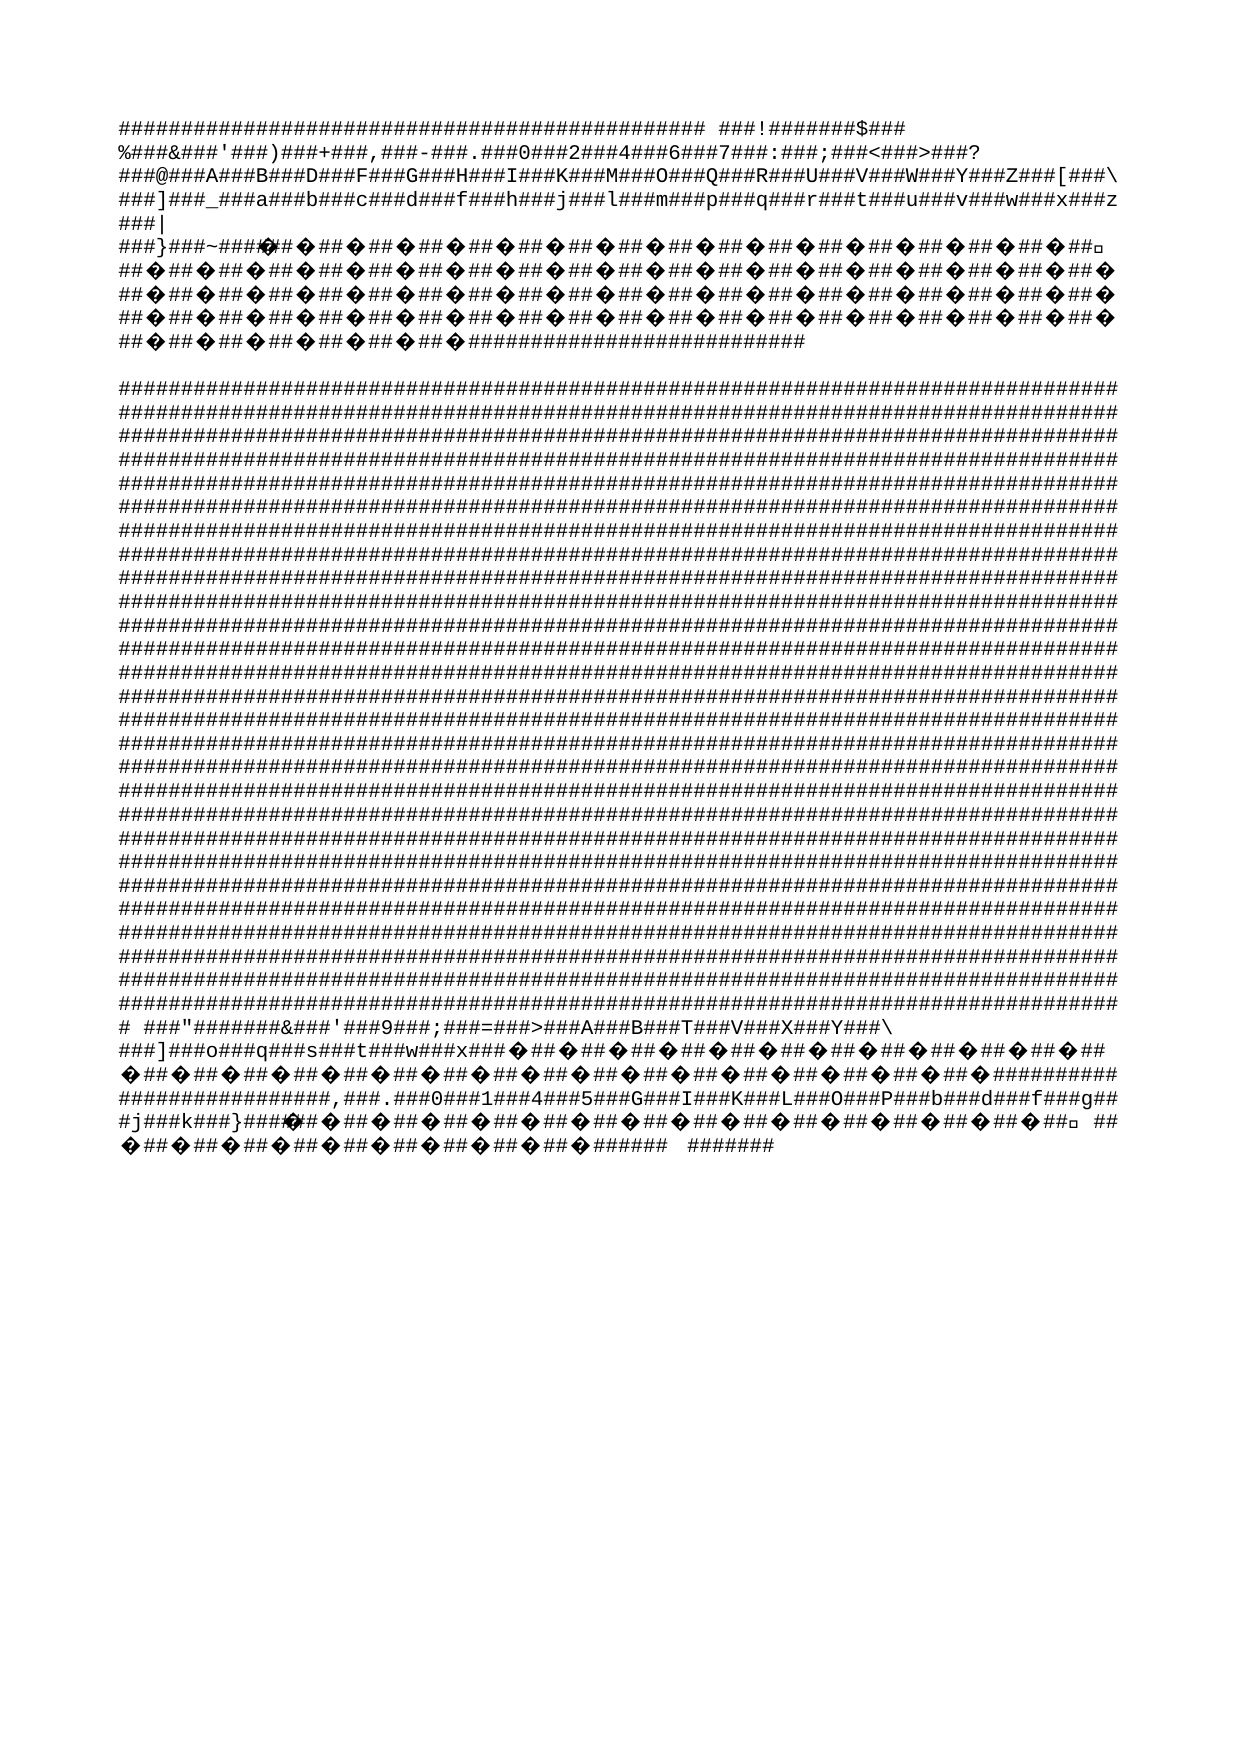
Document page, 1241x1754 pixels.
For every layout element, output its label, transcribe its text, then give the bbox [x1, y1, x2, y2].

text ############################################### ###!#######$###%###&###'###)###+###,###-###.###0###2###4###6###7###:###;###<###>###?###@###A###B###D###F###G###H###I###K###M###O###Q###R###U###V###W###Y###Z###[###\###]###_###a###b###c###d###f###h###j###l###m###p###q###r###t###u###v###w###x###z###|###}###~######�##�##�##�##�##�##�##�##�##�##�##�##�##�##�##�##�##�##�##�##�##�##�##�##�##�##�##�##�##�##�##�##�##�##�##�##�##�##�##�##�##�##�##�##�##�##�##�##�##�##�##�##�##�##�##�##�##�##�##�##�##�##�##�##�##�##�##�##�##�##�##�##�##�##�##�##�##�##�##�##�##�##�##�########################### ################################################################################################################################################################################################################################################################################################################################################################################################################################################################################################################################################################################################################################################################################################################################################################################################################################################################################################################################################################################################################################################################################################################################################################################################################################################################################################################################################################################################################################################################################################################################################################################################################################################################################################################################################################################################################################################################################################################################################################################################################################################################################################################################################################################################################################################# ###"#######&###'###9###;###=###>###A###B###T###V###X###Y###\###]###o###q###s###t###w###x###�##�##�##�##�##�##�##�##�##�##�##�##�##�##�##�##�##�##�##�##�##�##�##�##�##�##�##�##�##�###########################,###.###0###1###4###5###G###I###K###L###O###P###b###d###f###g###j###k###}######�##�##�##�##�##�##�##�##�##�##�##�##�##�##�##�##�##�##�##�##�##�##�##�##�##�###### ####### [118, 118, 1122, 1158]
